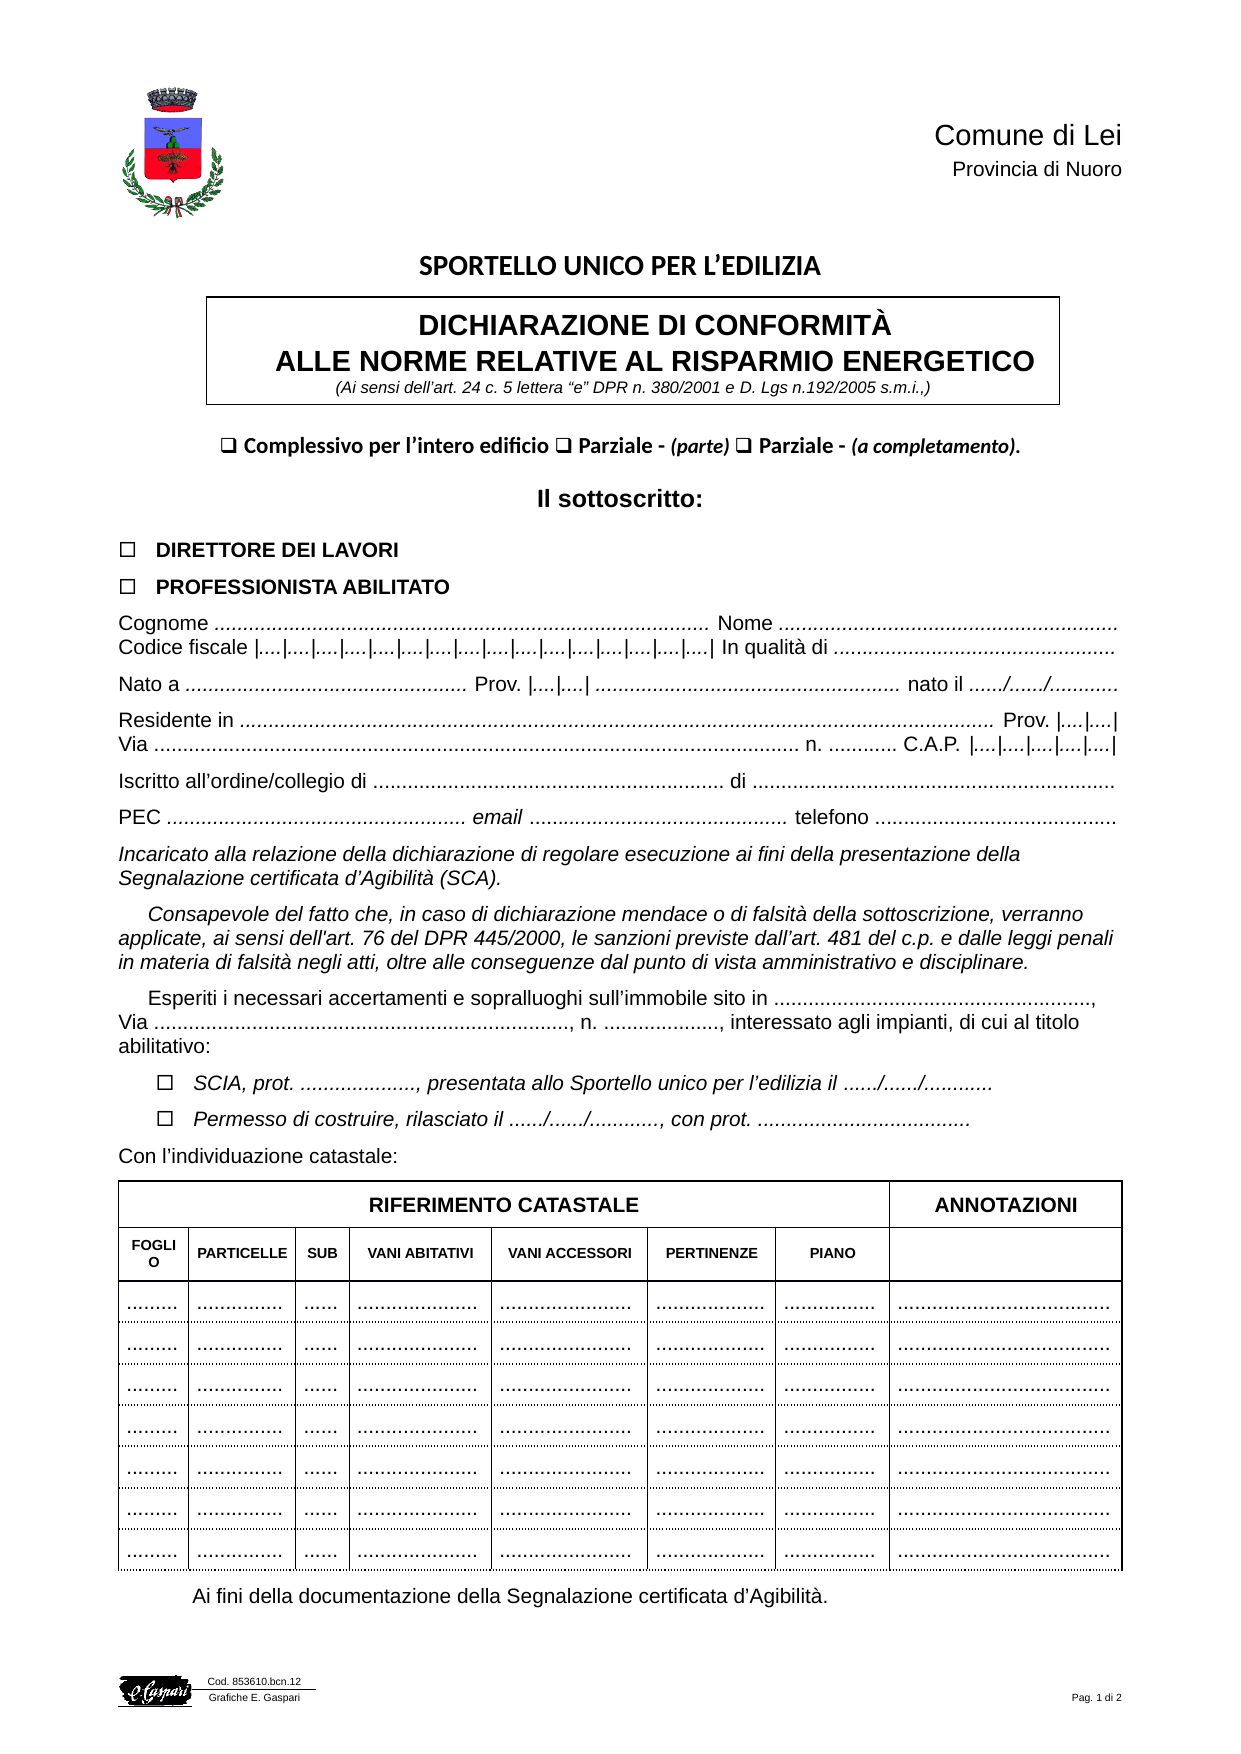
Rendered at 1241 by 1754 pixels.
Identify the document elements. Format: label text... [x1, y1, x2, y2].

text Con l’individuazione catastale: [118, 1144, 1122, 1168]
text Nato a ................................................. Prov. |....|....| ..................................................... nato il ....../....../............ [118, 672, 1122, 696]
picture [118, 1674, 192, 1706]
table_cell [890, 1228, 1121, 1280]
table_cell ................... [648, 1528, 775, 1569]
table_cell ..................... [350, 1445, 491, 1487]
table_cell ................... [648, 1404, 775, 1445]
table_cell ................... [648, 1487, 775, 1528]
list SCIA, prot. ...................., presentata allo Sportello unico per l’edilizia il ....../....../............ [156, 1071, 1122, 1094]
table_cell ...... [296, 1363, 349, 1404]
text Ai fini della documentazione della Segnalazione certificata d’Agibilità. [118, 1584, 1122, 1608]
table_cell ...... [296, 1321, 349, 1362]
table_cell ..................... [350, 1528, 491, 1569]
subtitle SPORTELLO UNICO PER L’EDILIZIA [118, 247, 1122, 282]
table_cell ................... [648, 1363, 775, 1404]
table_cell ..................................... [890, 1321, 1121, 1362]
table_cell ...... [296, 1445, 349, 1487]
table_cell ....................... [492, 1282, 647, 1321]
table_cell ................... [648, 1282, 775, 1321]
table_cell ..................................... [890, 1282, 1121, 1321]
table_cell ...... [296, 1404, 349, 1445]
table_cell ..................................... [890, 1363, 1121, 1404]
table_cell ................... [648, 1321, 775, 1362]
table_header RIFERIMENTO CATASTALE [119, 1182, 889, 1227]
table_cell ............... [189, 1282, 295, 1321]
table_header ANNOTAZIONI [890, 1182, 1121, 1227]
text Consapevole del fatto che, in caso di dichiarazione mendace o di falsità della sottoscrizione, verranno applicate, ai sensi dell'art. 76 del DPR 445/2000, le sanzioni previste dall’art. 481 del c.p. e dalle leggi penali in materia di falsità negli atti, oltre alle conseguenze dal punto di vista amministrativo e disciplinare. [118, 902, 1122, 974]
table_cell ......... [119, 1282, 188, 1321]
text  Complessivo per l’intero edificio  Parziale - (parte)  Parziale - (a completamento). [118, 431, 1122, 459]
table_cell ......... [119, 1321, 188, 1362]
table_cell VANI ABITATIVI [350, 1228, 491, 1280]
table_cell ....................... [492, 1404, 647, 1445]
table_cell ....................... [492, 1487, 647, 1528]
table_cell ..................... [350, 1404, 491, 1445]
table_cell ............... [189, 1404, 295, 1445]
table_cell ..................................... [890, 1487, 1121, 1528]
table_cell ...... [296, 1282, 349, 1321]
table_cell ..................................... [890, 1404, 1121, 1445]
table_cell ..................................... [890, 1528, 1121, 1569]
table_cell ............... [189, 1445, 295, 1487]
table_cell PERTINENZE [648, 1228, 775, 1280]
table_cell ......... [119, 1445, 188, 1487]
list DIRETTORE DEI LAVORI [118, 538, 1122, 562]
table_cell PIANO [776, 1228, 889, 1280]
list PROFESSIONISTA ABILITATO [118, 574, 1122, 599]
table_cell ......... [119, 1528, 188, 1569]
text Incaricato alla relazione della dichiarazione di regolare esecuzione ai fini della presentazione della Segnalazione certificata d’Agibilità (SCA). [118, 841, 1122, 889]
text Cognome ...................................................................................... Nome ........................................................... Codice fiscale |....|....|....|....|....|....|....|....|....|....|....|....|....|....|....|....| In qualità di ................................................. [118, 611, 1122, 659]
table_cell ..................... [350, 1282, 491, 1321]
table_cell ...... [296, 1528, 349, 1569]
table_cell ....................... [492, 1321, 647, 1362]
table_cell ......... [119, 1404, 188, 1445]
text Residente in ................................................................................................................................... Prov. |....|....| Via ................................................................................................................ n. ............ C.A.P. |....|....|....|....|....| [118, 708, 1122, 756]
table_cell ......... [119, 1487, 188, 1528]
table_cell ................ [776, 1321, 889, 1362]
table_cell ................... [648, 1445, 775, 1487]
text Iscritto all’ordine/collegio di ............................................................. di ............................................................... [118, 768, 1122, 792]
table_cell ............... [189, 1363, 295, 1404]
text Il sottoscritto: [118, 484, 1122, 513]
text PEC .................................................... email ............................................. telefono .......................................... [118, 805, 1122, 829]
text Provincia di Nuoro [224, 157, 1122, 181]
table_cell ...... [296, 1487, 349, 1528]
table_cell ....................... [492, 1445, 647, 1487]
table_cell ................ [776, 1404, 889, 1445]
table_cell SUB [296, 1228, 349, 1280]
table_cell FOGLIO [119, 1228, 188, 1280]
table_cell ....................... [492, 1363, 647, 1404]
table_cell ................ [776, 1363, 889, 1404]
text Comune di Lei [224, 118, 1122, 152]
table_cell ............... [189, 1321, 295, 1362]
table_cell ....................... [492, 1528, 647, 1569]
table_cell ............... [189, 1487, 295, 1528]
text Esperiti i necessari accertamenti e sopralluoghi sull’immobile sito in ......................................................., Via ........................................................................, n. ...................., interessato agli impianti, di cui al titolo abilitativo: [118, 986, 1122, 1058]
table_cell ............... [189, 1528, 295, 1569]
table_cell ..................... [350, 1363, 491, 1404]
table_cell ................ [776, 1282, 889, 1321]
table_cell ................ [776, 1528, 889, 1569]
table_cell ................ [776, 1445, 889, 1487]
table_cell ..................... [350, 1487, 491, 1528]
table_cell VANI ACCESSORI [492, 1228, 647, 1280]
table_cell ................ [776, 1487, 889, 1528]
table_cell PARTICELLE [189, 1228, 295, 1280]
list Permesso di costruire, rilasciato il ....../....../............, con prot. ..................................... [156, 1107, 1122, 1131]
picture [122, 87, 224, 219]
table_cell ..................... [350, 1321, 491, 1362]
table_cell ..................................... [890, 1445, 1121, 1487]
table_cell ......... [119, 1363, 188, 1404]
